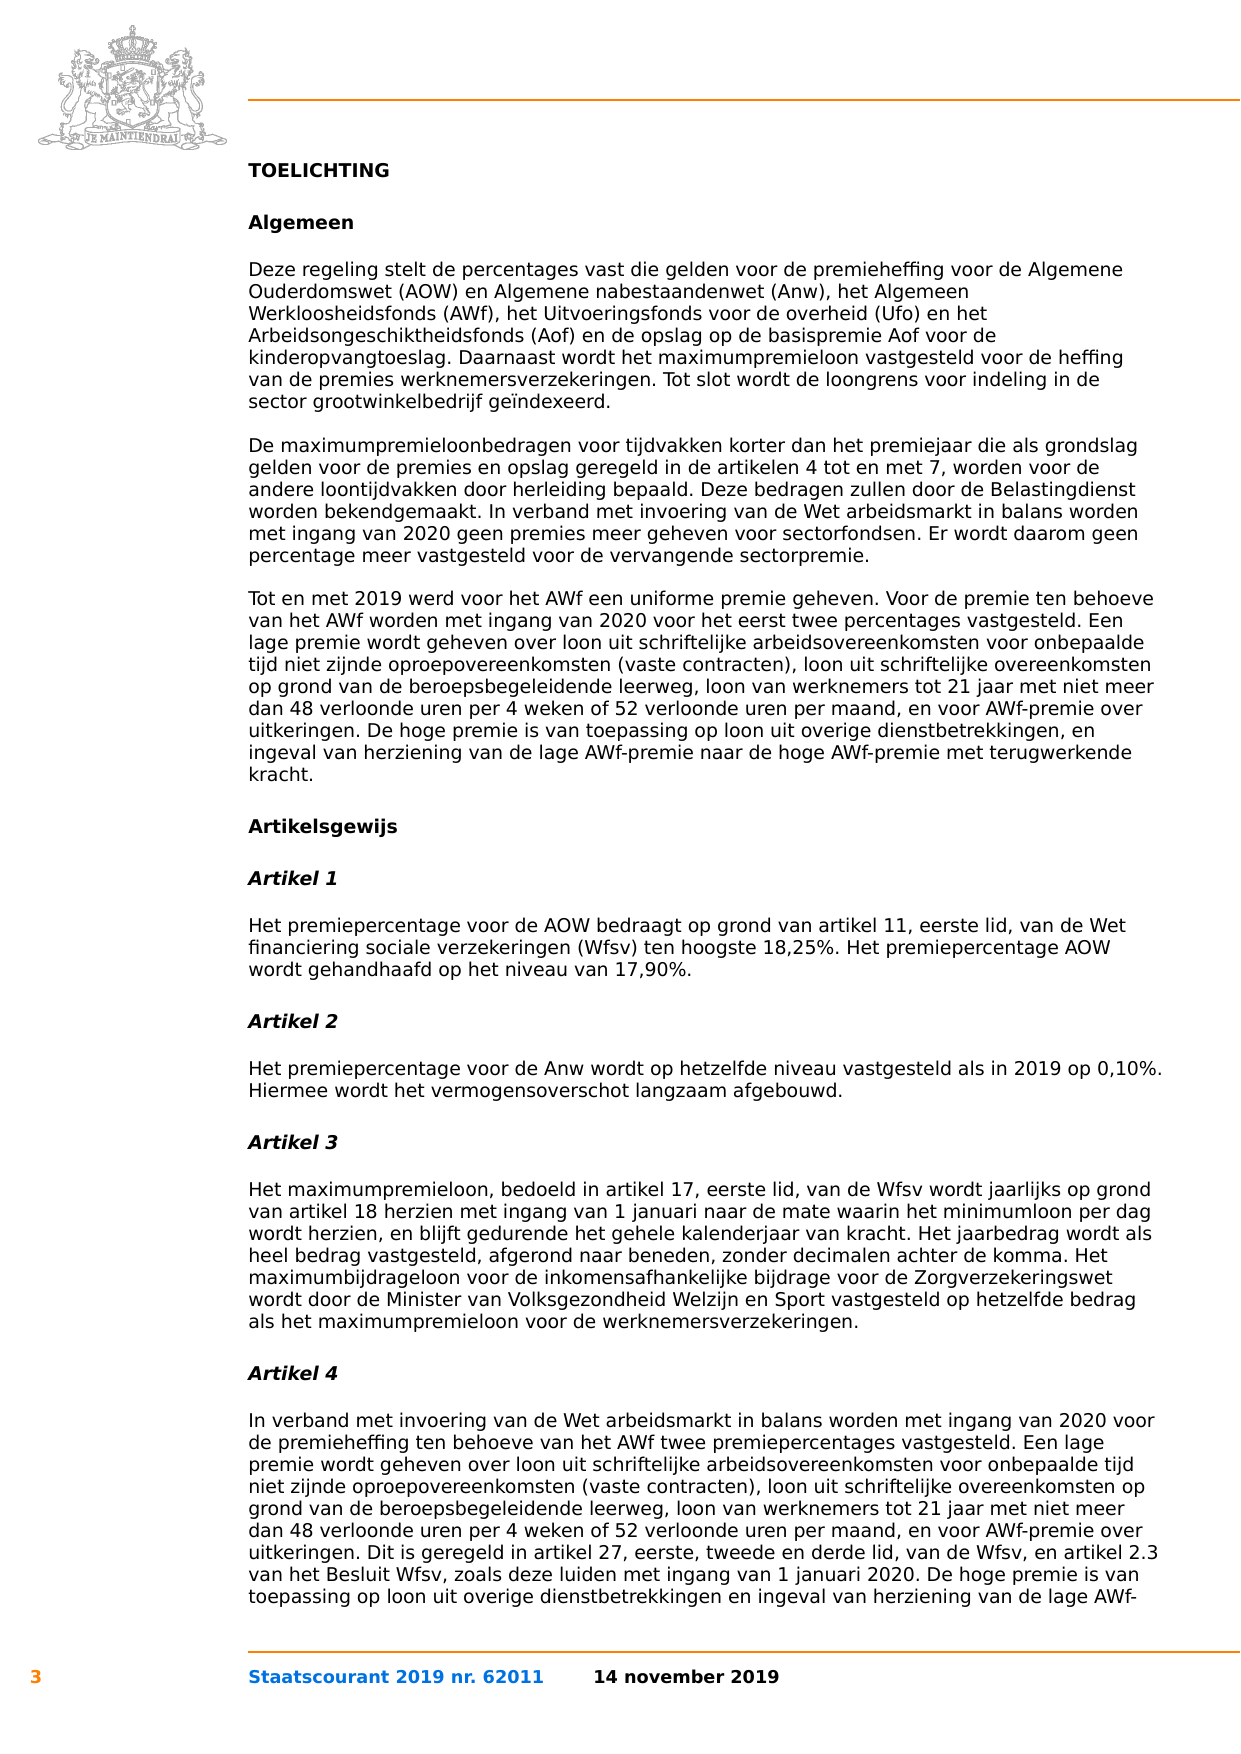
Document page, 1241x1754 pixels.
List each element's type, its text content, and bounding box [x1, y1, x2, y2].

picture [38, 25, 227, 150]
subtitle TOELICHTING [248, 160, 1163, 182]
text Het maximumpremieloon, bedoeld in artikel 17, eerste lid, van de Wfsv wordt jaarlijks op grond van artikel 18 herzien met ingang van 1 januari naar de mate waarin het minimumloon per dag wordt herzien, en blijft gedurende het gehele kalenderjaar van kracht. Het jaarbedrag wordt als heel bedrag vastgesteld, afgerond naar beneden, zonder decimalen achter de komma. Het maximumbijdrageloon voor de inkomensafhankelijke bijdrage voor de Zorgverzekeringswet wordt door de Minister van Volksgezondheid Welzijn en Sport vastgesteld op hetzelfde bedrag als het maximumpremieloon voor de werknemersverzekeringen. [248, 1179, 1163, 1333]
text In verband met invoering van de Wet arbeidsmarkt in balans worden met ingang van 2020 voor de premieheffing ten behoeve van het AWf twee premiepercentages vastgesteld. Een lage premie wordt geheven over loon uit schriftelijke arbeidsovereenkomsten voor onbepaalde tijd niet zijnde oproepovereenkomsten (vaste contracten), loon uit schriftelijke overeenkomsten op grond van de beroepsbegeleidende leerweg, loon van werknemers tot 21 jaar met niet meer dan 48 verloonde uren per 4 weken of 52 verloonde uren per maand, en voor AWf-premie over uitkeringen. Dit is geregeld in artikel 27, eerste, tweede en derde lid, van de Wfsv, en artikel 2.3 van het Besluit Wfsv, zoals deze luiden met ingang van 1 januari 2020. De hoge premie is van toepassing op loon uit overige dienstbetrekkingen en ingeval van herziening van de lage AWf- [248, 1410, 1163, 1608]
text Het premiepercentage voor de Anw wordt op hetzelfde niveau vastgesteld als in 2019 op 0,10%. Hiermee wordt het vermogensoverschot langzaam afgebouwd. [248, 1058, 1163, 1102]
subtitle Algemeen [248, 212, 1163, 234]
text Tot en met 2019 werd voor het AWf een uniforme premie geheven. Voor de premie ten behoeve van het AWf worden met ingang van 2020 voor het eerst twee percentages vastgesteld. Een lage premie wordt geheven over loon uit schriftelijke arbeidsovereenkomsten voor onbepaalde tijd niet zijnde oproepovereenkomsten (vaste contracten), loon uit schriftelijke overeenkomsten op grond van de beroepsbegeleidende leerweg, loon van werknemers tot 21 jaar met niet meer dan 48 verloonde uren per 4 weken of 52 verloonde uren per maand, en voor AWf-premie over uitkeringen. De hoge premie is van toepassing op loon uit overige dienstbetrekkingen, en ingeval van herziening van de lage AWf-premie naar de hoge AWf-premie met terugwerkende kracht. [248, 588, 1163, 786]
subtitle Artikel 1 [248, 868, 1163, 890]
subtitle Artikel 2 [248, 1011, 1163, 1033]
text Deze regeling stelt de percentages vast die gelden voor de premieheffing voor de Algemene Ouderdomswet (AOW) en Algemene nabestaandenwet (Anw), het Algemeen Werkloosheidsfonds (AWf), het Uitvoeringsfonds voor de overheid (Ufo) en het Arbeidsongeschiktheidsfonds (Aof) en de opslag op de basispremie Aof voor de kinderopvangtoeslag. Daarnaast wordt het maximumpremieloon vastgesteld voor de heffing van de premies werknemersverzekeringen. Tot slot wordt de loongrens voor indeling in de sector grootwinkelbedrijf geïndexeerd. [248, 259, 1163, 413]
subtitle Artikelsgewijs [248, 816, 1163, 838]
subtitle Artikel 3 [248, 1132, 1163, 1154]
text De maximumpremieloonbedragen voor tijdvakken korter dan het premiejaar die als grondslag gelden voor de premies en opslag geregeld in de artikelen 4 tot en met 7, worden voor de andere loontijdvakken door herleiding bepaald. Deze bedragen zullen door de Belastingdienst worden bekendgemaakt. In verband met invoering van de Wet arbeidsmarkt in balans worden met ingang van 2020 geen premies meer geheven voor sectorfondsen. Er wordt daarom geen percentage meer vastgesteld voor de vervangende sectorpremie. [248, 434, 1163, 566]
subtitle Artikel 4 [248, 1363, 1163, 1385]
text Het premiepercentage voor de AOW bedraagt op grond van artikel 11, eerste lid, van de Wet financiering sociale verzekeringen (Wfsv) ten hoogste 18,25%. Het premiepercentage AOW wordt gehandhaafd op het niveau van 17,90%. [248, 915, 1163, 981]
